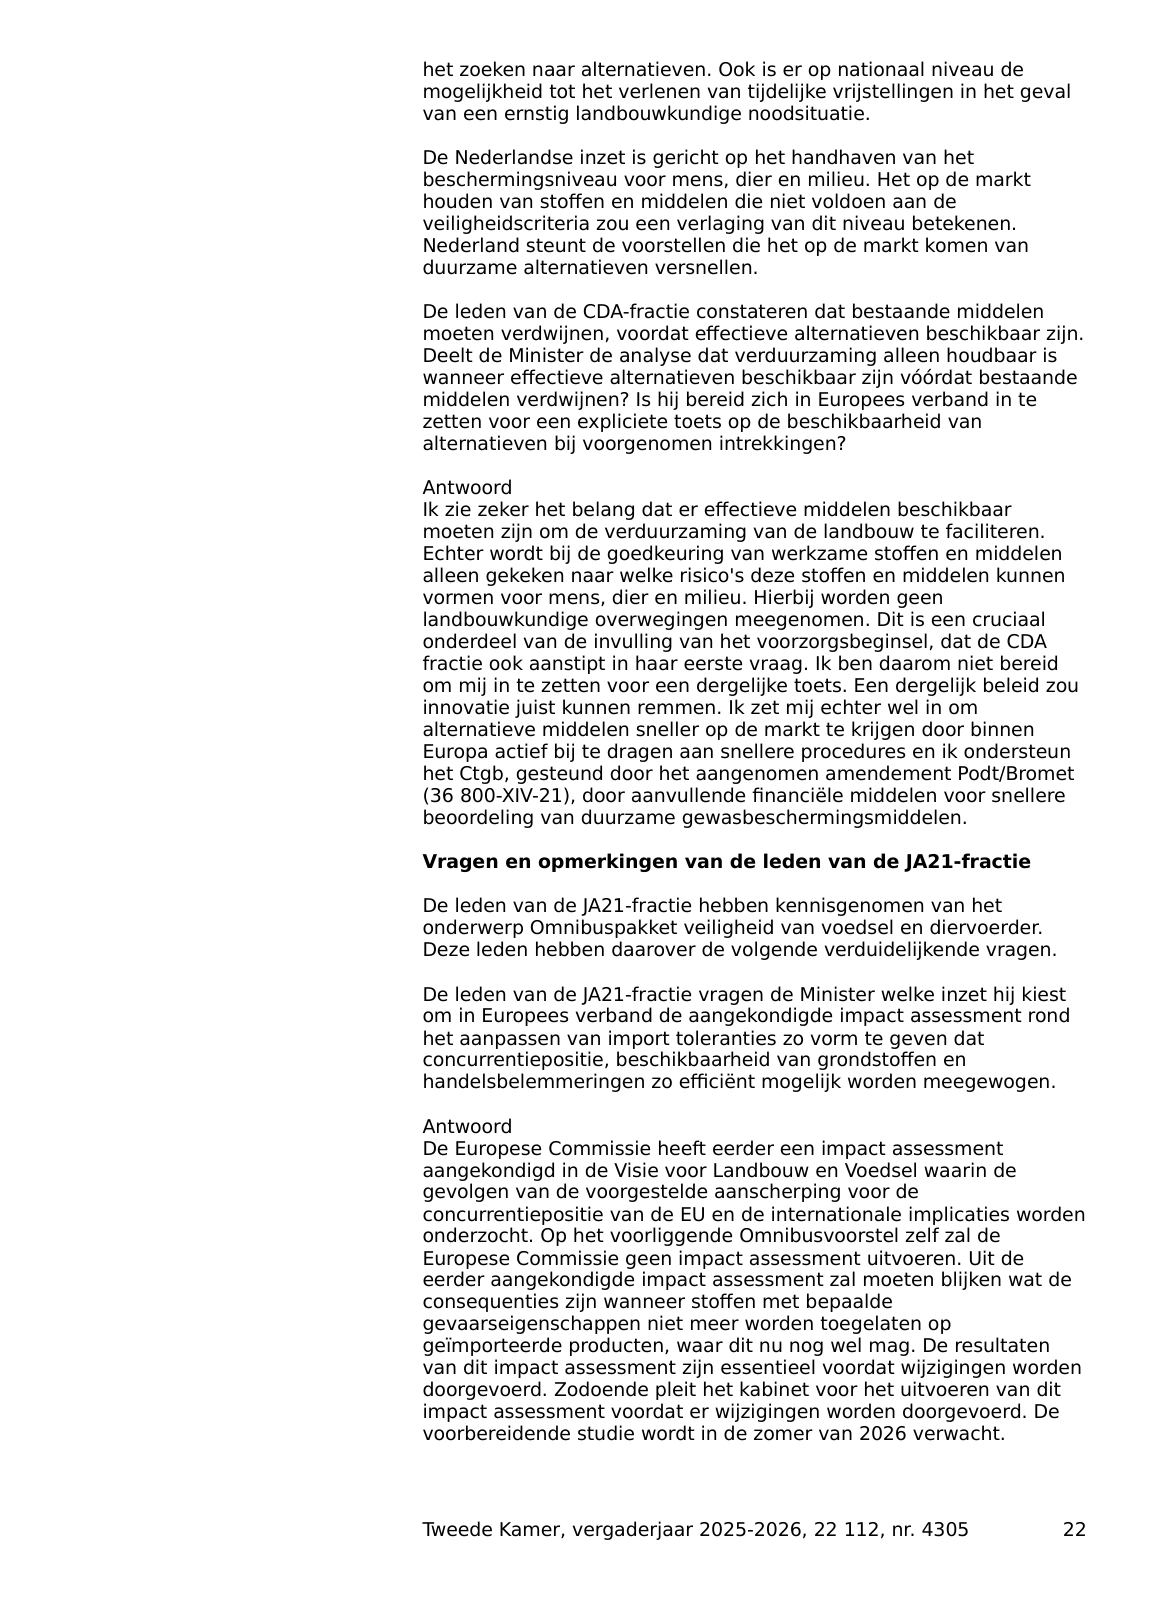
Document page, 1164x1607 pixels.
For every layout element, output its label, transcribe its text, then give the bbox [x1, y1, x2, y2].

text De leden van de JA21-fractie hebben kennisgenomen van het onderwerp Omnibuspakket veiligheid van voedsel en diervoerder. Deze leden hebben daarover de volgende verduidelijkende vragen. [422, 895, 1087, 961]
text De Europese Commissie heeft eerder een impact assessment aangekondigd in de Visie voor Landbouw en Voedsel waarin de gevolgen van de voorgestelde aanscherping voor de concurrentiepositie van de EU en de internationale implicaties worden onderzocht. Op het voorliggende Omnibusvoorstel zelf zal de Europese Commissie geen impact assessment uitvoeren. Uit de eerder aangekondigde impact assessment zal moeten blijken wat de consequenties zijn wanneer stoffen met bepaalde gevaarseigenschappen niet meer worden toegelaten op geïmporteerde producten, waar dit nu nog wel mag. De resultaten van dit impact assessment zijn essentieel voordat wijzigingen worden doorgevoerd. Zodoende pleit het kabinet voor het uitvoeren van dit impact assessment voordat er wijzigingen worden doorgevoerd. De voorbereidende studie wordt in de zomer van 2026 verwacht. [422, 1137, 1087, 1445]
text Antwoord [422, 1116, 1087, 1137]
text De leden van de JA21-fractie vragen de Minister welke inzet hij kiest om in Europees verband de aangekondigde impact assessment rond het aanpassen van import toleranties zo vorm te geven dat concurrentiepositie, beschikbaarheid van grondstoffen en handelsbelemmeringen zo efficiënt mogelijk worden meegewogen. [422, 983, 1087, 1093]
text het zoeken naar alternatieven. Ook is er op nationaal niveau de mogelijkheid tot het verlenen van tijdelijke vrijstellingen in het geval van een ernstig landbouwkundige noodsituatie. [422, 59, 1087, 125]
text De Nederlandse inzet is gericht op het handhaven van het beschermingsniveau voor mens, dier en milieu. Het op de markt houden van stoffen en middelen die niet voldoen aan de veiligheidscriteria zou een verlaging van dit niveau betekenen. Nederland steunt de voorstellen die het op de markt komen van duurzame alternatieven versnellen. [422, 147, 1087, 279]
subtitle Vragen en opmerkingen van de leden van de JA21-fractie [422, 851, 1087, 873]
text Ik zie zeker het belang dat er effectieve middelen beschikbaar moeten zijn om de verduurzaming van de landbouw te faciliteren. Echter wordt bij de goedkeuring van werkzame stoffen en middelen alleen gekeken naar welke risico's deze stoffen en middelen kunnen vormen voor mens, dier en milieu. Hierbij worden geen landbouwkundige overwegingen meegenomen. Dit is een cruciaal onderdeel van de invulling van het voorzorgsbeginsel, dat de CDA fractie ook aanstipt in haar eerste vraag. Ik ben daarom niet bereid om mij in te zetten voor een dergelijke toets. Een dergelijk beleid zou innovatie juist kunnen remmen. Ik zet mij echter wel in om alternatieve middelen sneller op de markt te krijgen door binnen Europa actief bij te dragen aan snellere procedures en ik ondersteun het Ctgb, gesteund door het aangenomen amendement Podt/Bromet (36 800-XIV-21), door aanvullende financiële middelen voor snellere beoordeling van duurzame gewasbeschermingsmiddelen. [422, 499, 1087, 829]
text De leden van de CDA-fractie constateren dat bestaande middelen moeten verdwijnen, voordat effectieve alternatieven beschikbaar zijn. Deelt de Minister de analyse dat verduurzaming alleen houdbaar is wanneer effectieve alternatieven beschikbaar zijn vóórdat bestaande middelen verdwijnen? Is hij bereid zich in Europees verband in te zetten voor een expliciete toets op de beschikbaarheid van alternatieven bij voorgenomen intrekkingen? [422, 301, 1087, 455]
text Antwoord [422, 477, 1087, 499]
